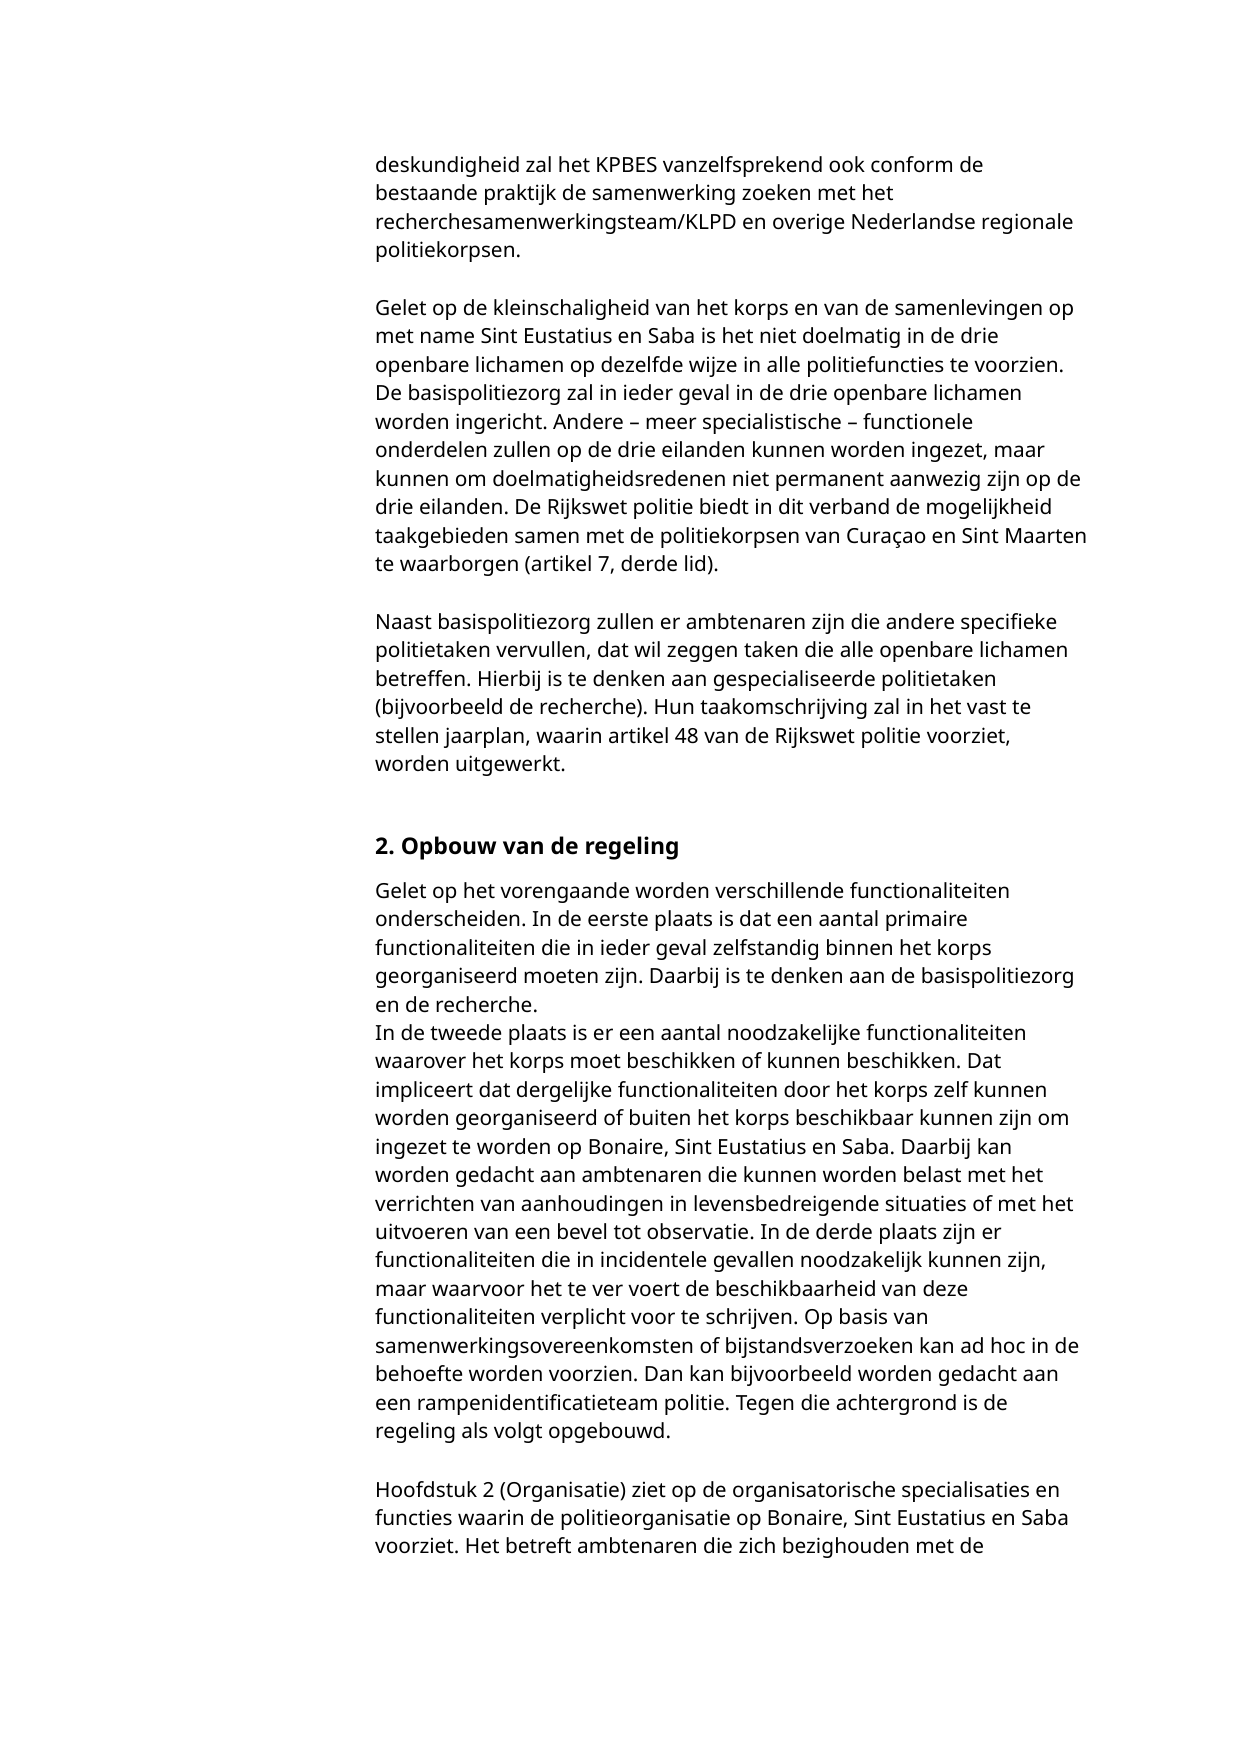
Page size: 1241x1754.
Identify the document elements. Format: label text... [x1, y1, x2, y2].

text Gelet op het vorengaande worden verschillende functionaliteiten onderscheiden. In de eerste plaats is dat een aantal primaire functionaliteiten die in ieder geval zelfstandig binnen het korps georganiseerd moeten zijn. Daarbij is te denken aan de basispolitiezorg en de recherche. [375, 876, 1090, 1018]
text Naast basispolitiezorg zullen er ambtenaren zijn die andere specifieke politietaken vervullen, dat wil zeggen taken die alle openbare lichamen betreffen. Hierbij is te denken aan gespecialiseerde politietaken (bijvoorbeeld de recherche). Hun taakomschrijving zal in het vast te stellen jaarplan, waarin artikel 48 van de Rijkswet politie voorziet, worden uitgewerkt. [375, 607, 1090, 778]
text Gelet op de kleinschaligheid van het korps en van de samenlevingen op met name Sint Eustatius en Saba is het niet doelmatig in de drie openbare lichamen op dezelfde wijze in alle politiefuncties te voorzien. De basispolitiezorg zal in ieder geval in de drie openbare lichamen worden ingericht. Andere – meer specialistische – functionele onderdelen zullen op de drie eilanden kunnen worden ingezet, maar kunnen om doelmatigheidsredenen niet permanent aanwezig zijn op de drie eilanden. De Rijkswet politie biedt in dit verband de mogelijkheid taakgebieden samen met de politiekorpsen van Curaçao en Sint Maarten te waarborgen (artikel 7, derde lid). [375, 293, 1090, 578]
text Hoofdstuk 2 (Organisatie) ziet op de organisatorische specialisaties en functies waarin de politieorganisatie op Bonaire, Sint Eustatius en Saba voorziet. Het betreft ambtenaren die zich bezighouden met de [375, 1475, 1090, 1560]
text deskundigheid zal het KPBES vanzelfsprekend ook conform de bestaande praktijk de samenwerking zoeken met het recherchesamenwerkingsteam/KLPD en overige Nederlandse regionale politiekorpsen. [375, 150, 1090, 264]
text In de tweede plaats is er een aantal noodzakelijke functionaliteiten waarover het korps moet beschikken of kunnen beschikken. Dat impliceert dat dergelijke functionaliteiten door het korps zelf kunnen worden georganiseerd of buiten het korps beschikbaar kunnen zijn om ingezet te worden op Bonaire, Sint Eustatius en Saba. Daarbij kan worden gedacht aan ambtenaren die kunnen worden belast met het verrichten van aanhoudingen in levensbedreigende situaties of met het uitvoeren van een bevel tot observatie. In de derde plaats zijn er functionaliteiten die in incidentele gevallen noodzakelijk kunnen zijn, maar waarvoor het te ver voert de beschikbaarheid van deze functionaliteiten verplicht voor te schrijven. Op basis van samenwerkingsovereenkomsten of bijstandsverzoeken kan ad hoc in de behoefte worden voorzien. Dan kan bijvoorbeeld worden gedacht aan een rampenidentificatieteam politie. Tegen die achtergrond is de regeling als volgt opgebouwd. [375, 1018, 1090, 1445]
subtitle 2. Opbouw van de regeling [375, 830, 1090, 861]
